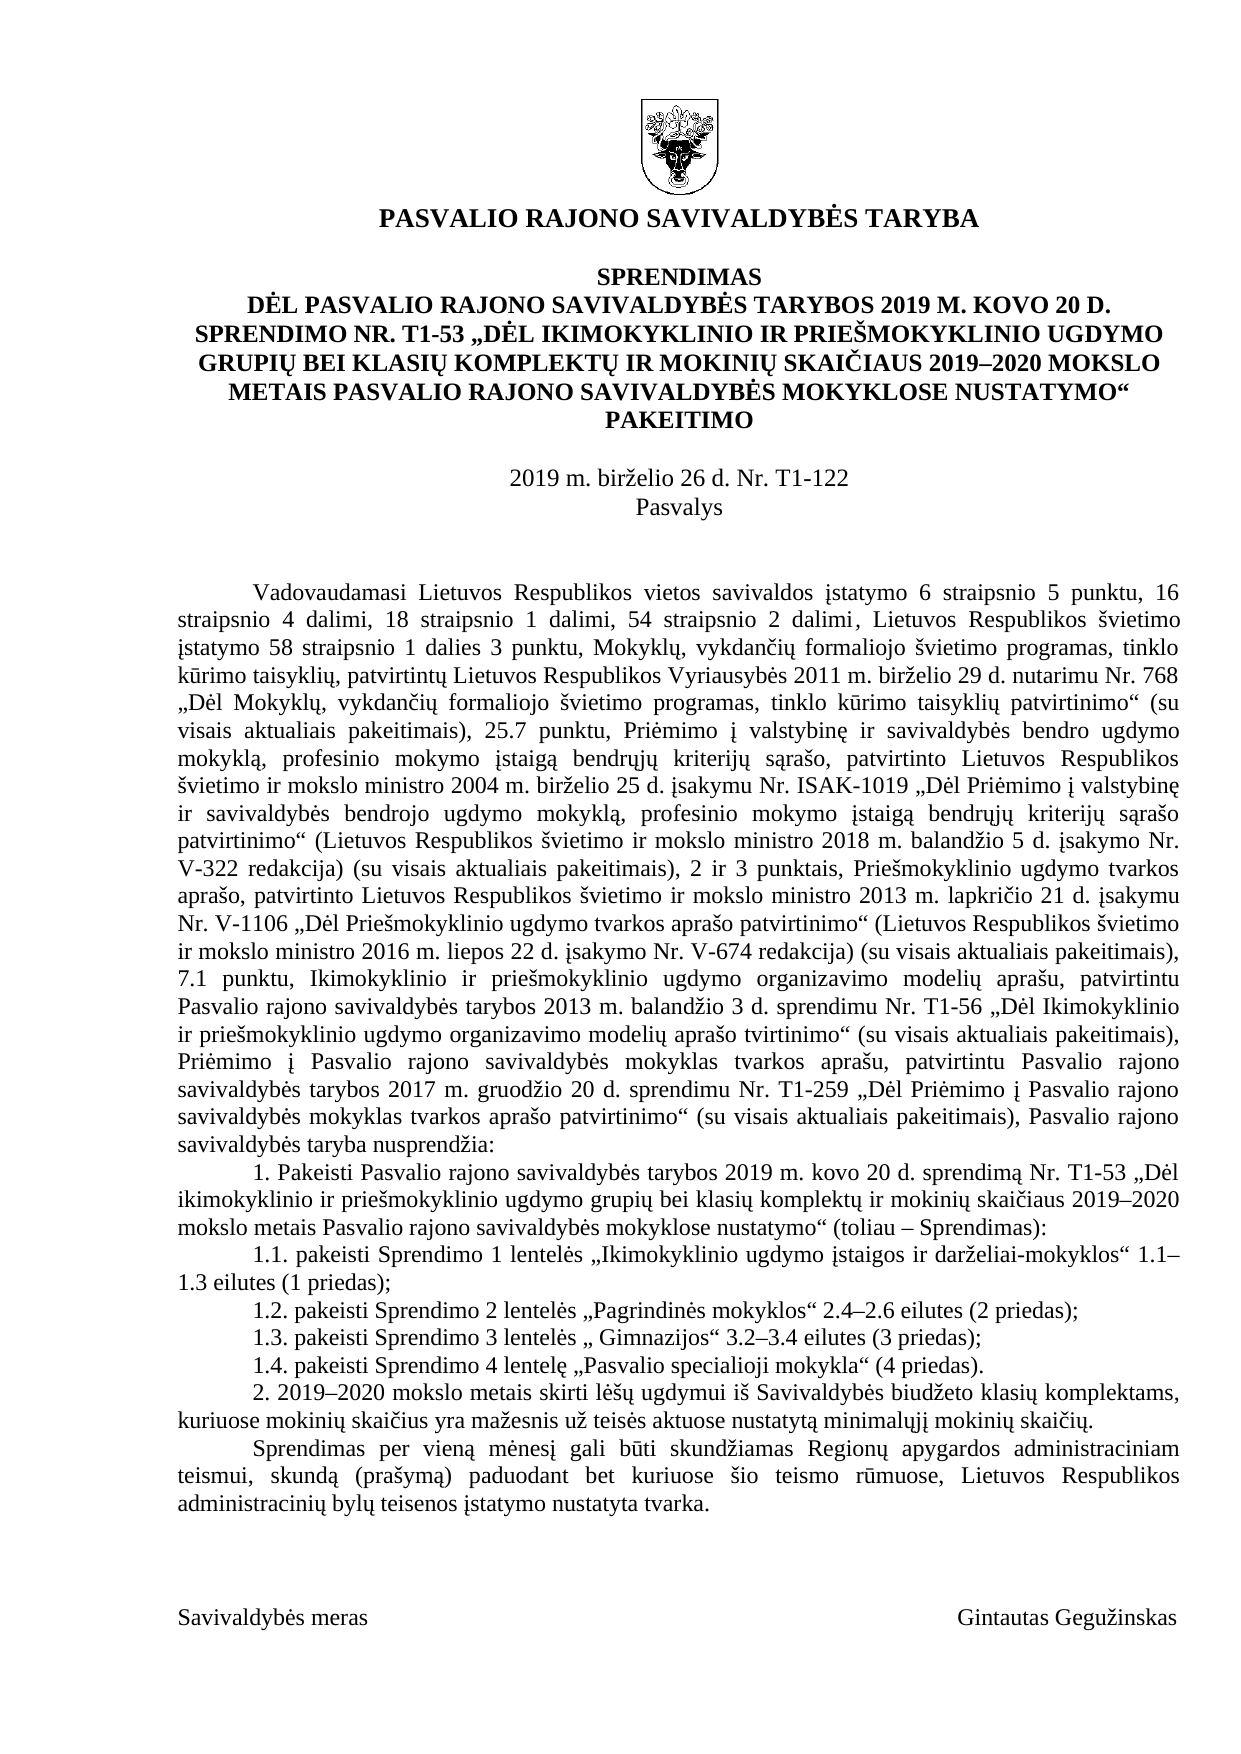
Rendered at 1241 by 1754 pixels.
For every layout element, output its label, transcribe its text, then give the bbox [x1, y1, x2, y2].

text 1.2. pakeisti Sprendimo 2 lentelės „Pagrindinės mokyklos“ 2.4–2.6 eilutes (2 priedas); [177, 1296, 1181, 1323]
text 2. 2019–2020 mokslo metais skirti lėšų ugdymui iš Savivaldybės biudžeto klasių komplektams, kuriuose mokinių skaičius yra mažesnis už teisės aktuose nustatytą minimalųjį mokinių skaičių. [177, 1378, 1181, 1434]
text Pasvalio rajono savivaldybės taryba [177, 202, 1181, 233]
text DĖL PASVALIO RAJONO SAVIVALDYBĖS TARYBOS 2019 M. KOVO 20 D. Sprendimo Nr. T1-53 „Dėl IKIMOKYKLINIO IR PRIEŠMOKYKLINIO UGDYMO GRUPIŲ BEI KLASIŲ KOMPLEKTŲ IR MOKINIŲ SKAIČIAUS 2019–2020 MOKSLO METAIS PASVALIO RAJONO SAVIVALDYBĖS MOKYKLOSE NUSTATYMO“ PAKEITIMO [177, 290, 1181, 434]
text 1.3. pakeisti Sprendimo 3 lentelės „ Gimnazijos“ 3.2–3.4 eilutes (3 priedas); [177, 1323, 1181, 1351]
text Sprendimas per vieną mėnesį gali būti skundžiamas Regionų apygardos administraciniam teismui, skundą (prašymą) paduodant bet kuriuose šio teismo rūmuose, Lietuvos Respublikos administracinių bylų teisenos įstatymo nustatyta tvarka. [177, 1434, 1181, 1516]
text 1.4. pakeisti Sprendimo 4 lentelę „Pasvalio specialioji mokykla“ (4 priedas). [177, 1351, 1181, 1378]
text 2019 m. birželio 26 d. Nr. T1-122 [177, 463, 1181, 492]
text Savivaldybės meras Gintautas Gegužinskas [177, 1603, 1181, 1630]
text Pasvalys [177, 492, 1181, 520]
text Sprendimas [177, 262, 1181, 290]
text Vadovaudamasi Lietuvos Respublikos vietos savivaldos įstatymo 6 straipsnio 5 punktu, 16 straipsnio 4 dalimi, 18 straipsnio 1 dalimi, 54 straipsnio 2 dalimi, Lietuvos Respublikos švietimo įstatymo 58 straipsnio 1 dalies 3 punktu, Mokyklų, vykdančių formaliojo švietimo programas, tinklo kūrimo taisyklių, patvirtintų Lietuvos Respublikos Vyriausybės 2011 m. birželio 29 d. nutarimu Nr. 768 „Dėl Mokyklų, vykdančių formaliojo švietimo programas, tinklo kūrimo taisyklių patvirtinimo“ (su visais aktualiais pakeitimais), 25.7 punktu, Priėmimo į valstybinę ir savivaldybės bendro ugdymo mokyklą, profesinio mokymo įstaigą bendrųjų kriterijų sąrašo, patvirtinto Lietuvos Respublikos švietimo ir mokslo ministro 2004 m. birželio 25 d. įsakymu Nr. ISAK-1019 „Dėl Priėmimo į valstybinę ir savivaldybės bendrojo ugdymo mokyklą, profesinio mokymo įstaigą bendrųjų kriterijų sąrašo patvirtinimo“ (Lietuvos Respublikos švietimo ir mokslo ministro 2018 m. balandžio 5 d. įsakymo Nr. V-322 redakcija) (su visais aktualiais pakeitimais), 2 ir 3 punktais, Priešmokyklinio ugdymo tvarkos aprašo, patvirtinto Lietuvos Respublikos švietimo ir mokslo ministro 2013 m. lapkričio 21 d. įsakymu Nr. V-1106 „Dėl Priešmokyklinio ugdymo tvarkos aprašo patvirtinimo“ (Lietuvos Respublikos švietimo ir mokslo ministro 2016 m. liepos 22 d. įsakymo Nr. V-674 redakcija) (su visais aktualiais pakeitimais), 7.1 punktu, Ikimokyklinio ir priešmokyklinio ugdymo organizavimo modelių aprašu, patvirtintu Pasvalio rajono savivaldybės tarybos 2013 m. balandžio 3 d. sprendimu Nr. T1-56 „Dėl Ikimokyklinio ir priešmokyklinio ugdymo organizavimo modelių aprašo tvirtinimo“ (su visais aktualiais pakeitimais), Priėmimo į Pasvalio rajono savivaldybės mokyklas tvarkos aprašu, patvirtintu Pasvalio rajono savivaldybės tarybos 2017 m. gruodžio 20 d. sprendimu Nr. T1-259 „Dėl Priėmimo į Pasvalio rajono savivaldybės mokyklas tvarkos aprašo patvirtinimo“ (su visais aktualiais pakeitimais), Pasvalio rajono savivaldybės taryba nusprendžia: [177, 578, 1181, 1158]
text 1. Pakeisti Pasvalio rajono savivaldybės tarybos 2019 m. kovo 20 d. sprendimą Nr. T1-53 „Dėl ikimokyklinio ir priešmokyklinio ugdymo grupių bei klasių komplektų ir mokinių skaičiaus 2019–2020 mokslo metais Pasvalio rajono savivaldybės mokyklose nustatymo“ (toliau – Sprendimas): [177, 1158, 1181, 1240]
text 1.1. pakeisti Sprendimo 1 lentelės „Ikimokyklinio ugdymo įstaigos ir darželiai-mokyklos“ 1.1–1.3 eilutes (1 priedas); [177, 1240, 1181, 1296]
